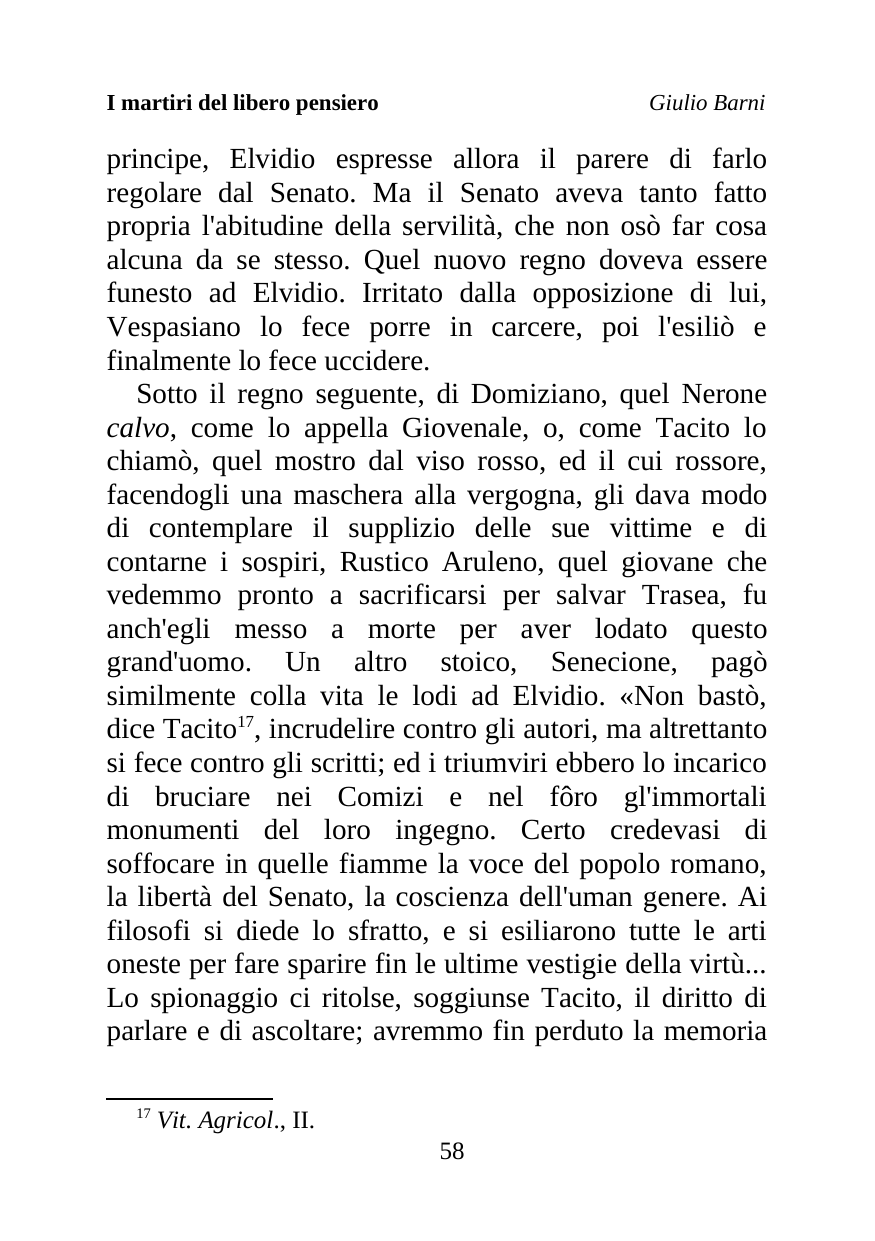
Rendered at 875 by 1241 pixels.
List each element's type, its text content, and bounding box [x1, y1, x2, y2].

text Vit. Agricol., II. [106, 1105, 768, 1134]
text Sotto il regno seguente, di Domiziano, quel Nerone calvo, come lo appella Giovenale, o, come Tacito lo chiamò, quel mostro dal viso rosso, ed il cui rossore, facendogli una maschera alla vergogna, gli dava modo di contemplare il supplizio delle sue vittime e di contarne i sospiri, Rustico Aruleno, quel giovane che vedemmo pronto a sacrificarsi per salvar Trasea, fu anch'egli messo a morte per aver lodato questo grand'uomo. Un altro stoico, Senecione, pagò similmente colla vita le lodi ad Elvidio. «Non bastò, dice Tacito, incrudelire contro gli autori, ma altrettanto si fece contro gli scritti; ed i triumviri ebbero lo incarico di bruciare nei Comizi e nel fôro gl'immortali monumenti del loro ingegno. Certo credevasi di soffocare in quelle fiamme la voce del popolo romano, la libertà del Senato, la coscienza dell'uman genere. Ai filosofi si diede lo sfratto, e si esiliarono tutte le arti oneste per fare sparire fin le ultime vestigie della virtù... Lo spionaggio ci ritolse, soggiunse Tacito, il diritto di parlare e di ascoltare; avremmo fin perduto la memoria [106, 376, 768, 1047]
text principe, Elvidio espresse allora il parere di farlo regolare dal Senato. Ma il Senato aveva tanto fatto propria l'abitudine della servilità, che non osò far cosa alcuna da se stesso. Quel nuovo regno doveva essere funesto ad Elvidio. Irritato dalla opposizione di lui, Vespasiano lo fece porre in carcere, poi l'esiliò e finalmente lo fece uccidere. [106, 141, 768, 376]
